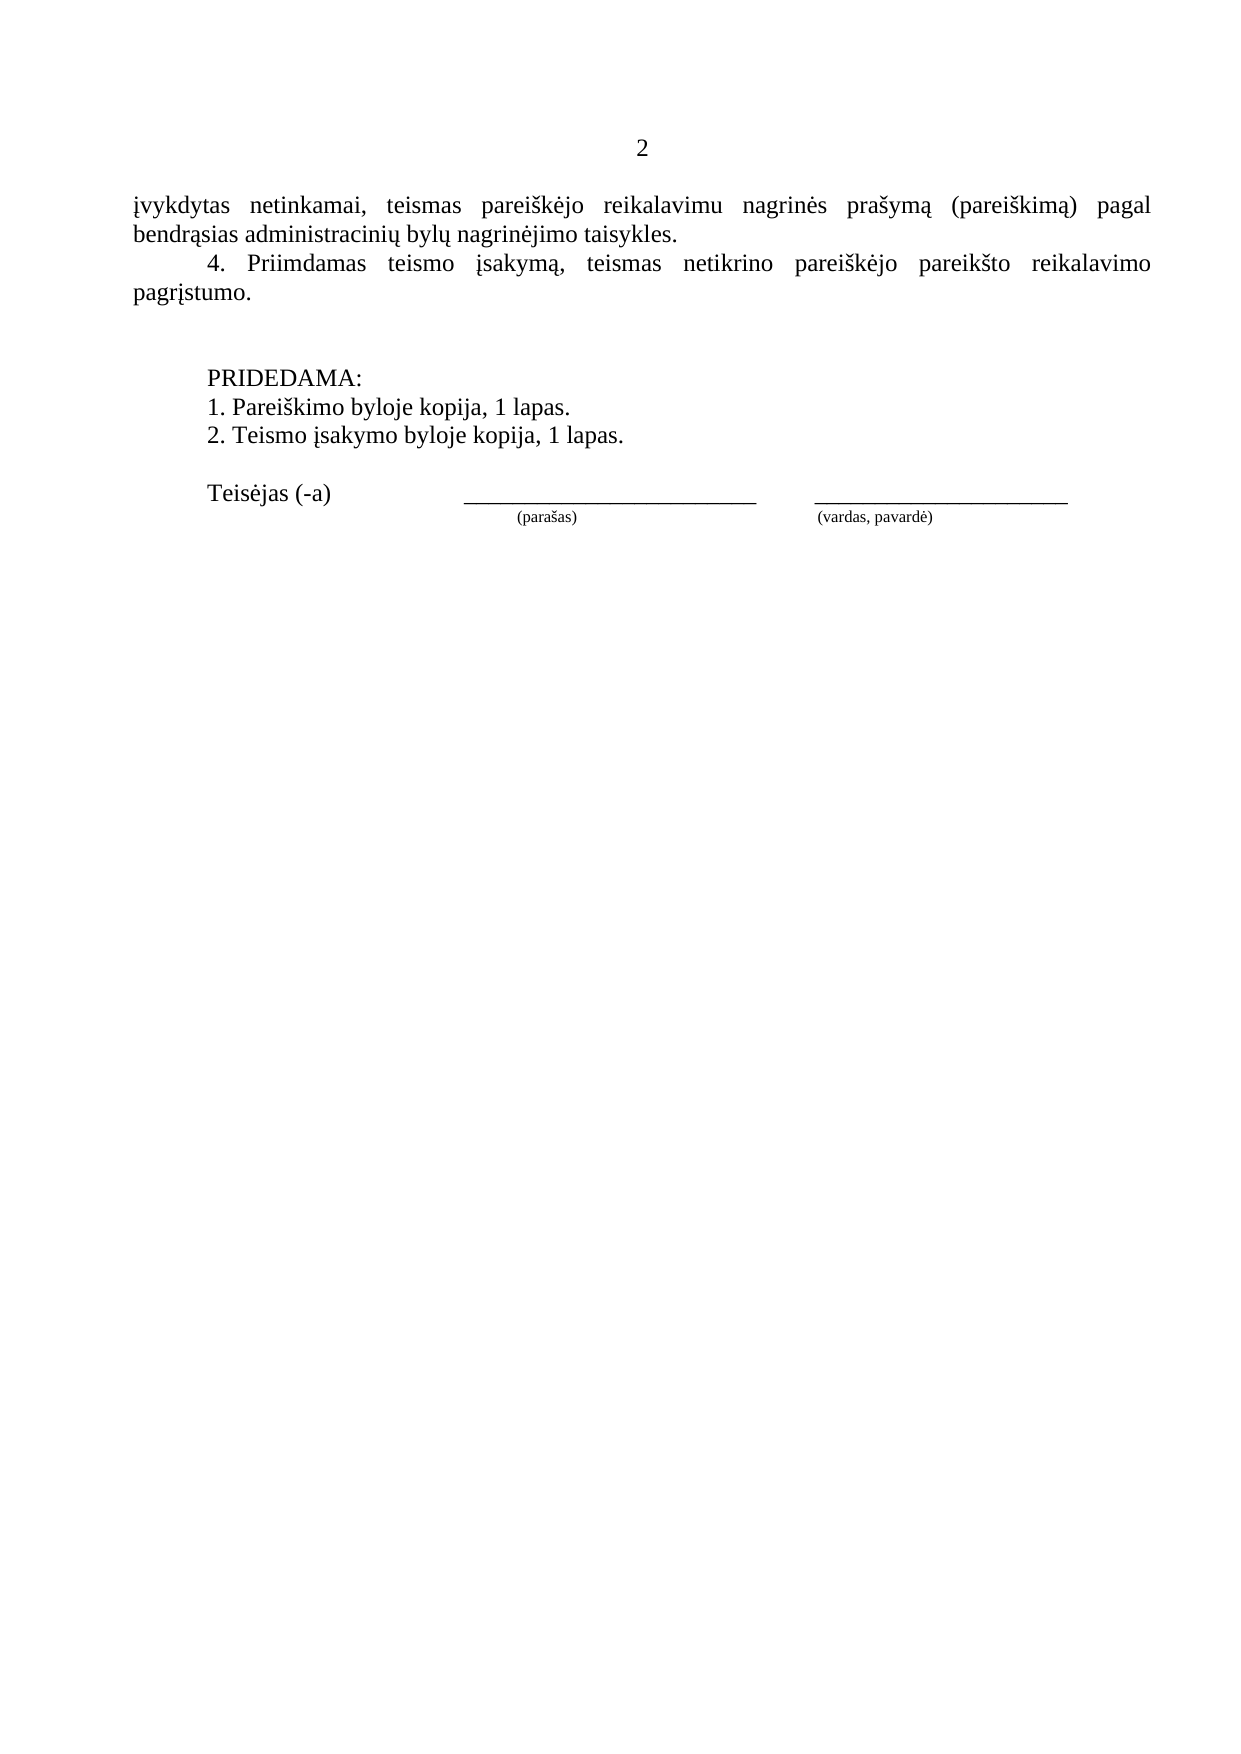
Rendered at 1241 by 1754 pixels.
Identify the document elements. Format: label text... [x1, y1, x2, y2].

text 2. Teismo įsakymo byloje kopija, 1 lapas. [170, 420, 1152, 449]
text 1. Pareiškimo byloje kopija, 1 lapas. [170, 392, 1152, 420]
text PRIDEDAMA: [133, 363, 1152, 392]
text Teisėjas (-a) [133, 478, 1152, 507]
text įvykdytas netinkamai, teismas pareiškėjo reikalavimu nagrinės prašymą (pareiškimą) pagal bendrąsias administracinių bylų nagrinėjimo taisykles. [133, 190, 1152, 248]
text (parašas) (vardas, pavardė) [133, 507, 1152, 535]
text 4. Priimdamas teismo įsakymą, teismas netikrino pareiškėjo pareikšto reikalavimo pagrįstumo. [133, 248, 1152, 305]
